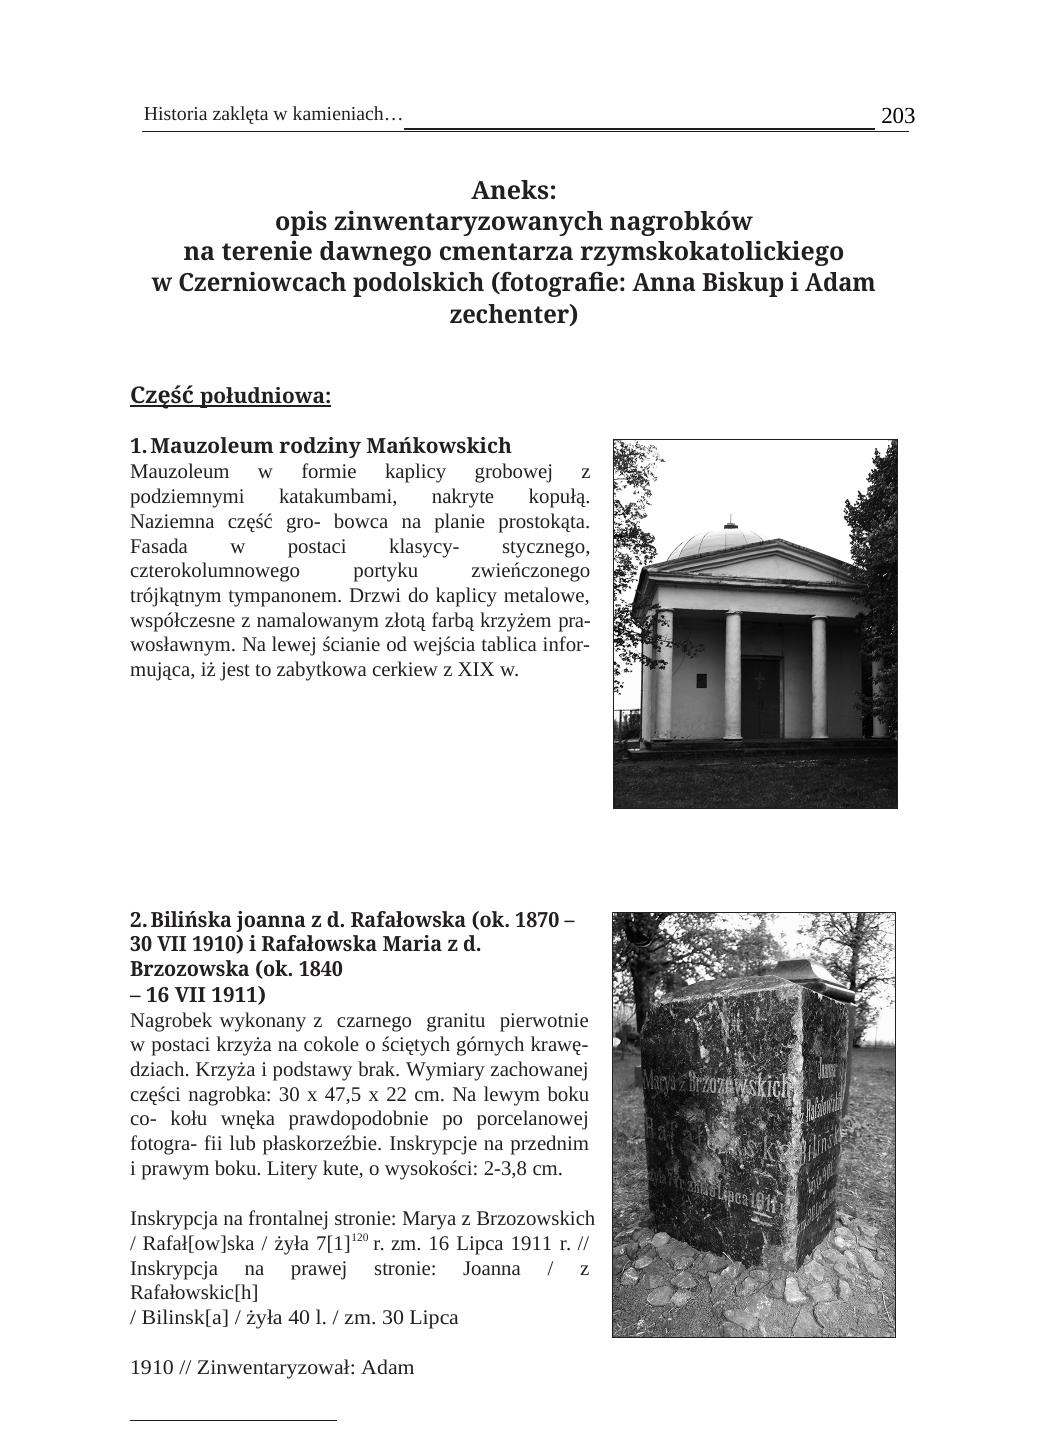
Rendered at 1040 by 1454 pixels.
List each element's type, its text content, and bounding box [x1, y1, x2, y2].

text [896, 982, 921, 1007]
text w Czerniowcach podolskich (fotografie: Anna Biskup i Adam zechenter) [119, 266, 909, 330]
text Mauzoleum w formie kaplicy grobowej z podziemnymi katakumbami, nakryte kopułą. Naziemna część gro- bowca na planie prostokąta. Fasada w postaci klasycy- stycznego, czterokolumnowego portyku zwieńczonego trójkątnym tympanonem. Drzwi do kaplicy metalowe, współczesne z namalowanym złotą farbą krzyżem pra- wosławnym. Na lewej ścianie od wejścia tablica infor- mująca, iż jest to zabytkowa cerkiew z XIX w. [130, 459, 590, 681]
text Część południowa: [130, 379, 921, 410]
text – 16 VII 1911) [130, 982, 612, 1007]
text Inskrypcja na frontalnej stronie: Marya z Brzozowskich [130, 1206, 612, 1230]
text na terenie dawnego cmentarza rzymskokatolickiego [119, 236, 909, 266]
list Bilińska joanna z d. Rafałowska (ok. 1870 – 30 VII 1910) i Rafałowska Maria z d. Brzozowska (ok. 1840 [130, 907, 589, 982]
text Nagrobek wykonany z czarnego granitu pierwotnie w postaci krzyża na cokole o ściętych górnych krawę- dziach. Krzyża i podstawy brak. Wymiary zachowanej części nagrobka: 30 x 47,5 x 22 cm. Na lewym boku co- kołu wnęka prawdopodobnie po porcelanowej fotogra- fii lub płaskorzeźbie. Inskrypcje na przednim i prawym boku. Litery kute, o wysokości: 2-3,8 cm. [130, 1007, 589, 1180]
text opis zinwentaryzowanych nagrobków [119, 206, 909, 236]
text / Rafał[ow]ska / żyła 7[1]120 r. zm. 16 Lipca 1911 r. // Inskrypcja na prawej stronie: Joanna / z Rafałowskic[h] [130, 1231, 589, 1304]
list Mauzoleum rodziny Mańkowskich [130, 432, 921, 459]
text / Bilinsk[a] / żyła 40 l. / zm. 30 Lipca 1910 // Zinwentaryzował: Adam [130, 1305, 499, 1379]
subtitle Aneks: [119, 174, 909, 206]
